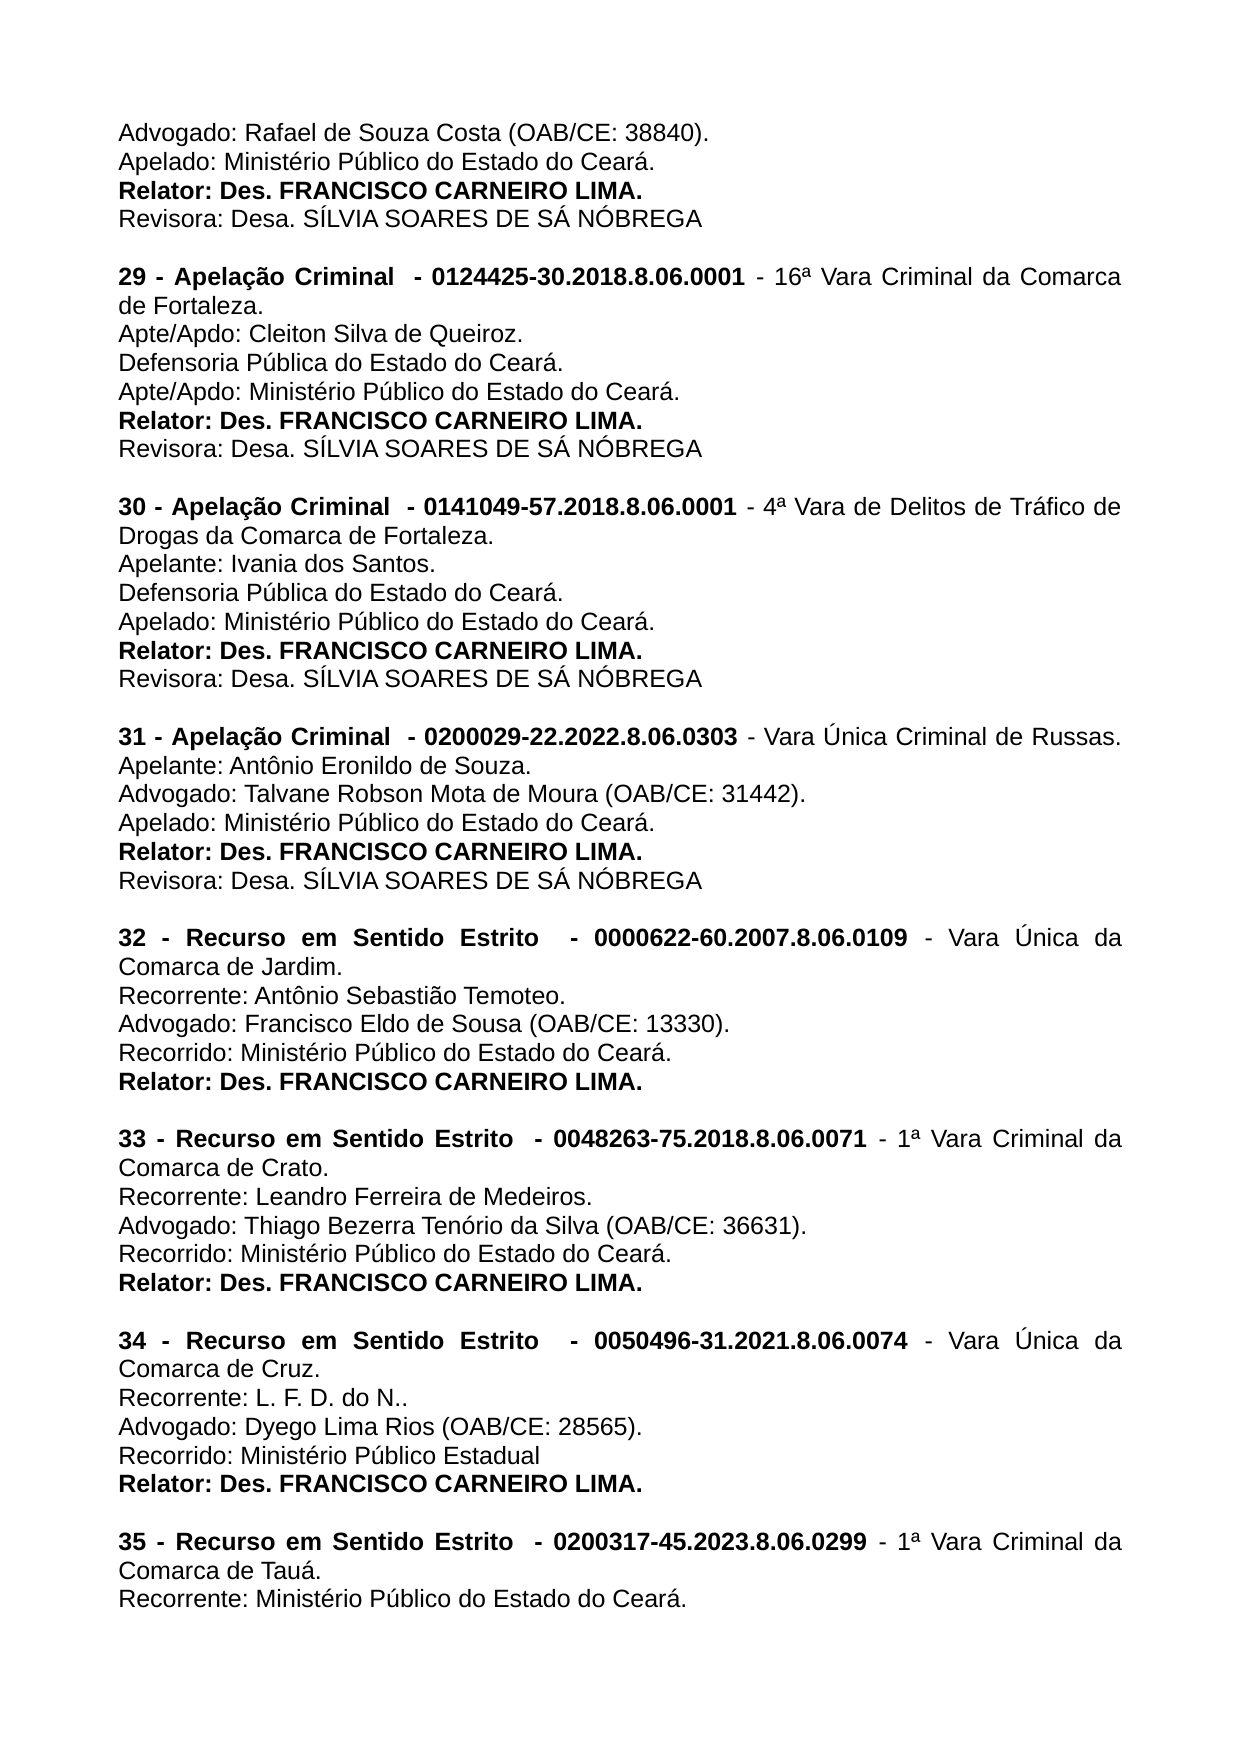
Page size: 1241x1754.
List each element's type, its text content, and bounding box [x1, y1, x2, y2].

text Recorrido: Ministério Público do Estado do Ceará. [118, 1239, 1122, 1268]
text 30 - Apelação Criminal - 0141049-57.2018.8.06.0001 - 4ª Vara de Delitos de Tráfico de Drogas da Comarca de Fortaleza. [118, 492, 1122, 549]
text Recorrido: Ministério Público Estadual [118, 1441, 1122, 1469]
text Relator: Des. FRANCISCO CARNEIRO LIMA. [118, 636, 1122, 664]
text Recorrente: Antônio Sebastião Temoteo. [118, 981, 1122, 1009]
text Relator: Des. FRANCISCO CARNEIRO LIMA. [118, 837, 1122, 866]
text Apte/Apdo: Cleiton Silva de Queiroz. [118, 319, 1122, 348]
text Recorrente: Leandro Ferreira de Medeiros. [118, 1182, 1122, 1211]
text Relator: Des. FRANCISCO CARNEIRO LIMA. [118, 406, 1122, 434]
text Advogado: Francisco Eldo de Sousa (OAB/CE: 13330). [118, 1009, 1122, 1038]
text 32 - Recurso em Sentido Estrito - 0000622-60.2007.8.06.0109 - Vara Única da Comarca de Jardim. [118, 923, 1122, 981]
text 29 - Apelação Criminal - 0124425-30.2018.8.06.0001 - 16ª Vara Criminal da Comarca de Fortaleza. [118, 262, 1122, 319]
text Advogado: Dyego Lima Rios (OAB/CE: 28565). [118, 1412, 1122, 1441]
text 31 - Apelação Criminal - 0200029-22.2022.8.06.0303 - Vara Única Criminal de Russas. Apelante: Antônio Eronildo de Souza. [118, 722, 1122, 779]
text Apelado: Ministério Público do Estado do Ceará. [118, 147, 1122, 176]
text Advogado: Thiago Bezerra Tenório da Silva (OAB/CE: 36631). [118, 1211, 1122, 1239]
text 35 - Recurso em Sentido Estrito - 0200317-45.2023.8.06.0299 - 1ª Vara Criminal da Comarca de Tauá. [118, 1527, 1122, 1584]
text Revisora: Desa. SÍLVIA SOARES DE SÁ NÓBREGA [118, 434, 1122, 463]
text Apelado: Ministério Público do Estado do Ceará. [118, 607, 1122, 636]
text Recorrido: Ministério Público do Estado do Ceará. [118, 1038, 1122, 1067]
text Advogado: Rafael de Souza Costa (OAB/CE: 38840). [118, 118, 1122, 147]
text Relator: Des. FRANCISCO CARNEIRO LIMA. [118, 176, 1122, 204]
text Relator: Des. FRANCISCO CARNEIRO LIMA. [118, 1469, 1122, 1498]
text Defensoria Pública do Estado do Ceará. [118, 578, 1122, 607]
text Apelado: Ministério Público do Estado do Ceará. [118, 808, 1122, 837]
text Relator: Des. FRANCISCO CARNEIRO LIMA. [118, 1067, 1122, 1096]
text Apte/Apdo: Ministério Público do Estado do Ceará. [118, 377, 1122, 406]
text Advogado: Talvane Robson Mota de Moura (OAB/CE: 31442). [118, 779, 1122, 808]
text Recorrente: Ministério Público do Estado do Ceará. [118, 1584, 1122, 1613]
text Revisora: Desa. SÍLVIA SOARES DE SÁ NÓBREGA [118, 866, 1122, 894]
text Revisora: Desa. SÍLVIA SOARES DE SÁ NÓBREGA [118, 664, 1122, 693]
text 33 - Recurso em Sentido Estrito - 0048263-75.2018.8.06.0071 - 1ª Vara Criminal da Comarca de Crato. [118, 1124, 1122, 1182]
text Defensoria Pública do Estado do Ceará. [118, 348, 1122, 377]
text Apelante: Ivania dos Santos. [118, 549, 1122, 578]
text Recorrente: L. F. D. do N.. [118, 1383, 1122, 1412]
text 34 - Recurso em Sentido Estrito - 0050496-31.2021.8.06.0074 - Vara Única da Comarca de Cruz. [118, 1326, 1122, 1383]
text Revisora: Desa. SÍLVIA SOARES DE SÁ NÓBREGA [118, 204, 1122, 233]
text Relator: Des. FRANCISCO CARNEIRO LIMA. [118, 1268, 1122, 1297]
